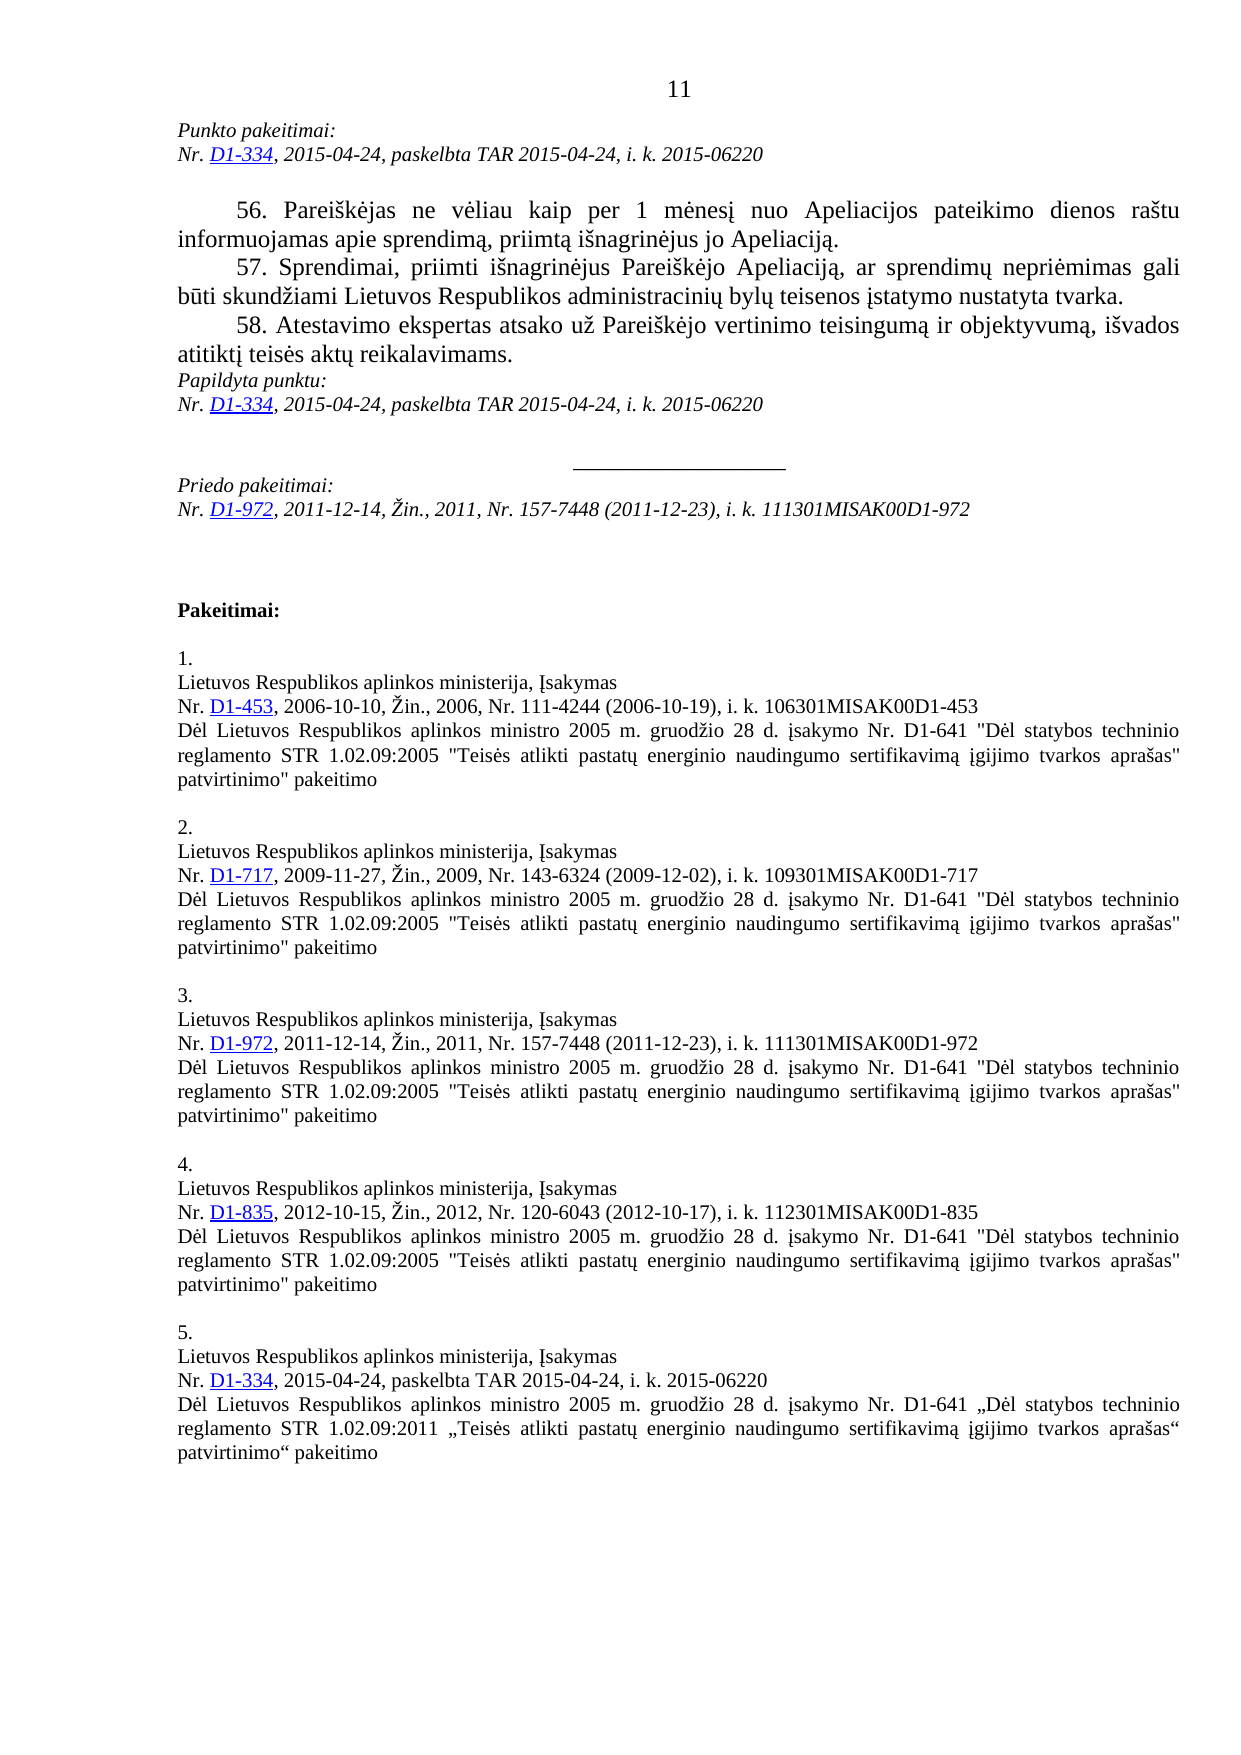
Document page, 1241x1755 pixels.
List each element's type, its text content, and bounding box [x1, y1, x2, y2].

text Nr. D1-334, 2015-04-24, paskelbta TAR 2015-04-24, i. k. 2015-06220 [177, 392, 1181, 416]
text 4. [177, 1152, 1181, 1176]
text Lietuvos Respublikos aplinkos ministerija, Įsakymas [177, 1344, 1181, 1368]
text Nr. D1-835, 2012-10-15, Žin., 2012, Nr. 120-6043 (2012-10-17), i. k. 112301MISAK00D1-835 [177, 1200, 1181, 1224]
text Nr. D1-334, 2015-04-24, paskelbta TAR 2015-04-24, i. k. 2015-06220 [177, 142, 1181, 166]
text Dėl Lietuvos Respublikos aplinkos ministro 2005 m. gruodžio 28 d. įsakymo Nr. D1-641 "Dėl statybos techninio reglamento STR 1.02.09:2005 "Teisės atlikti pastatų energinio naudingumo sertifikavimą įgijimo tvarkos aprašas" patvirtinimo" pakeitimo [177, 1224, 1181, 1296]
text 56. Pareiškėjas ne vėliau kaip per 1 mėnesį nuo Apeliacijos pateikimo dienos raštu informuojamas apie sprendimą, priimtą išnagrinėjus jo Apeliaciją. [177, 195, 1181, 252]
text Dėl Lietuvos Respublikos aplinkos ministro 2005 m. gruodžio 28 d. įsakymo Nr. D1-641 "Dėl statybos techninio reglamento STR 1.02.09:2005 "Teisės atlikti pastatų energinio naudingumo sertifikavimą įgijimo tvarkos aprašas" patvirtinimo" pakeitimo [177, 887, 1181, 959]
text Lietuvos Respublikos aplinkos ministerija, Įsakymas [177, 839, 1181, 863]
text Nr. D1-334, 2015-04-24, paskelbta TAR 2015-04-24, i. k. 2015-06220 [177, 1368, 1181, 1392]
text Punkto pakeitimai: [177, 118, 1181, 142]
text Nr. D1-972, 2011-12-14, Žin., 2011, Nr. 157-7448 (2011-12-23), i. k. 111301MISAK00D1-972 [177, 1031, 1181, 1055]
text Priedo pakeitimai: [177, 473, 1181, 497]
text Nr. D1-972, 2011-12-14, Žin., 2011, Nr. 157-7448 (2011-12-23), i. k. 111301MISAK00D1-972 [177, 497, 1181, 521]
text Pakeitimai: [177, 598, 1181, 622]
text Lietuvos Respublikos aplinkos ministerija, Įsakymas [177, 670, 1181, 694]
text Dėl Lietuvos Respublikos aplinkos ministro 2005 m. gruodžio 28 d. įsakymo Nr. D1-641 "Dėl statybos techninio reglamento STR 1.02.09:2005 "Teisės atlikti pastatų energinio naudingumo sertifikavimą įgijimo tvarkos aprašas" patvirtinimo" pakeitimo [177, 718, 1181, 791]
text Nr. D1-717, 2009-11-27, Žin., 2009, Nr. 143-6324 (2009-12-02), i. k. 109301MISAK00D1-717 [177, 863, 1181, 887]
text Papildyta punktu: [177, 367, 1181, 392]
text 58. Atestavimo ekspertas atsako už Pareiškėjo vertinimo teisingumą ir objektyvumą, išvados atitiktį teisės aktų reikalavimams. [177, 310, 1181, 367]
text Dėl Lietuvos Respublikos aplinkos ministro 2005 m. gruodžio 28 d. įsakymo Nr. D1-641 „Dėl statybos techninio reglamento STR 1.02.09:2011 „Teisės atlikti pastatų energinio naudingumo sertifikavimą įgijimo tvarkos aprašas“ patvirtinimo“ pakeitimo [177, 1392, 1181, 1464]
text 1. [177, 646, 1181, 670]
text Lietuvos Respublikos aplinkos ministerija, Įsakymas [177, 1176, 1181, 1200]
text 2. [177, 815, 1181, 839]
text Nr. D1-453, 2006-10-10, Žin., 2006, Nr. 111-4244 (2006-10-19), i. k. 106301MISAK00D1-453 [177, 694, 1181, 718]
text 5. [177, 1320, 1181, 1344]
text _________________ [177, 444, 1181, 473]
text Lietuvos Respublikos aplinkos ministerija, Įsakymas [177, 1007, 1181, 1031]
text 57. Sprendimai, priimti išnagrinėjus Pareiškėjo Apeliaciją, ar sprendimų nepriėmimas gali būti skundžiami Lietuvos Respublikos administracinių bylų teisenos įstatymo nustatyta tvarka. [177, 252, 1181, 310]
text 3. [177, 983, 1181, 1007]
text Dėl Lietuvos Respublikos aplinkos ministro 2005 m. gruodžio 28 d. įsakymo Nr. D1-641 "Dėl statybos techninio reglamento STR 1.02.09:2005 "Teisės atlikti pastatų energinio naudingumo sertifikavimą įgijimo tvarkos aprašas" patvirtinimo" pakeitimo [177, 1055, 1181, 1127]
